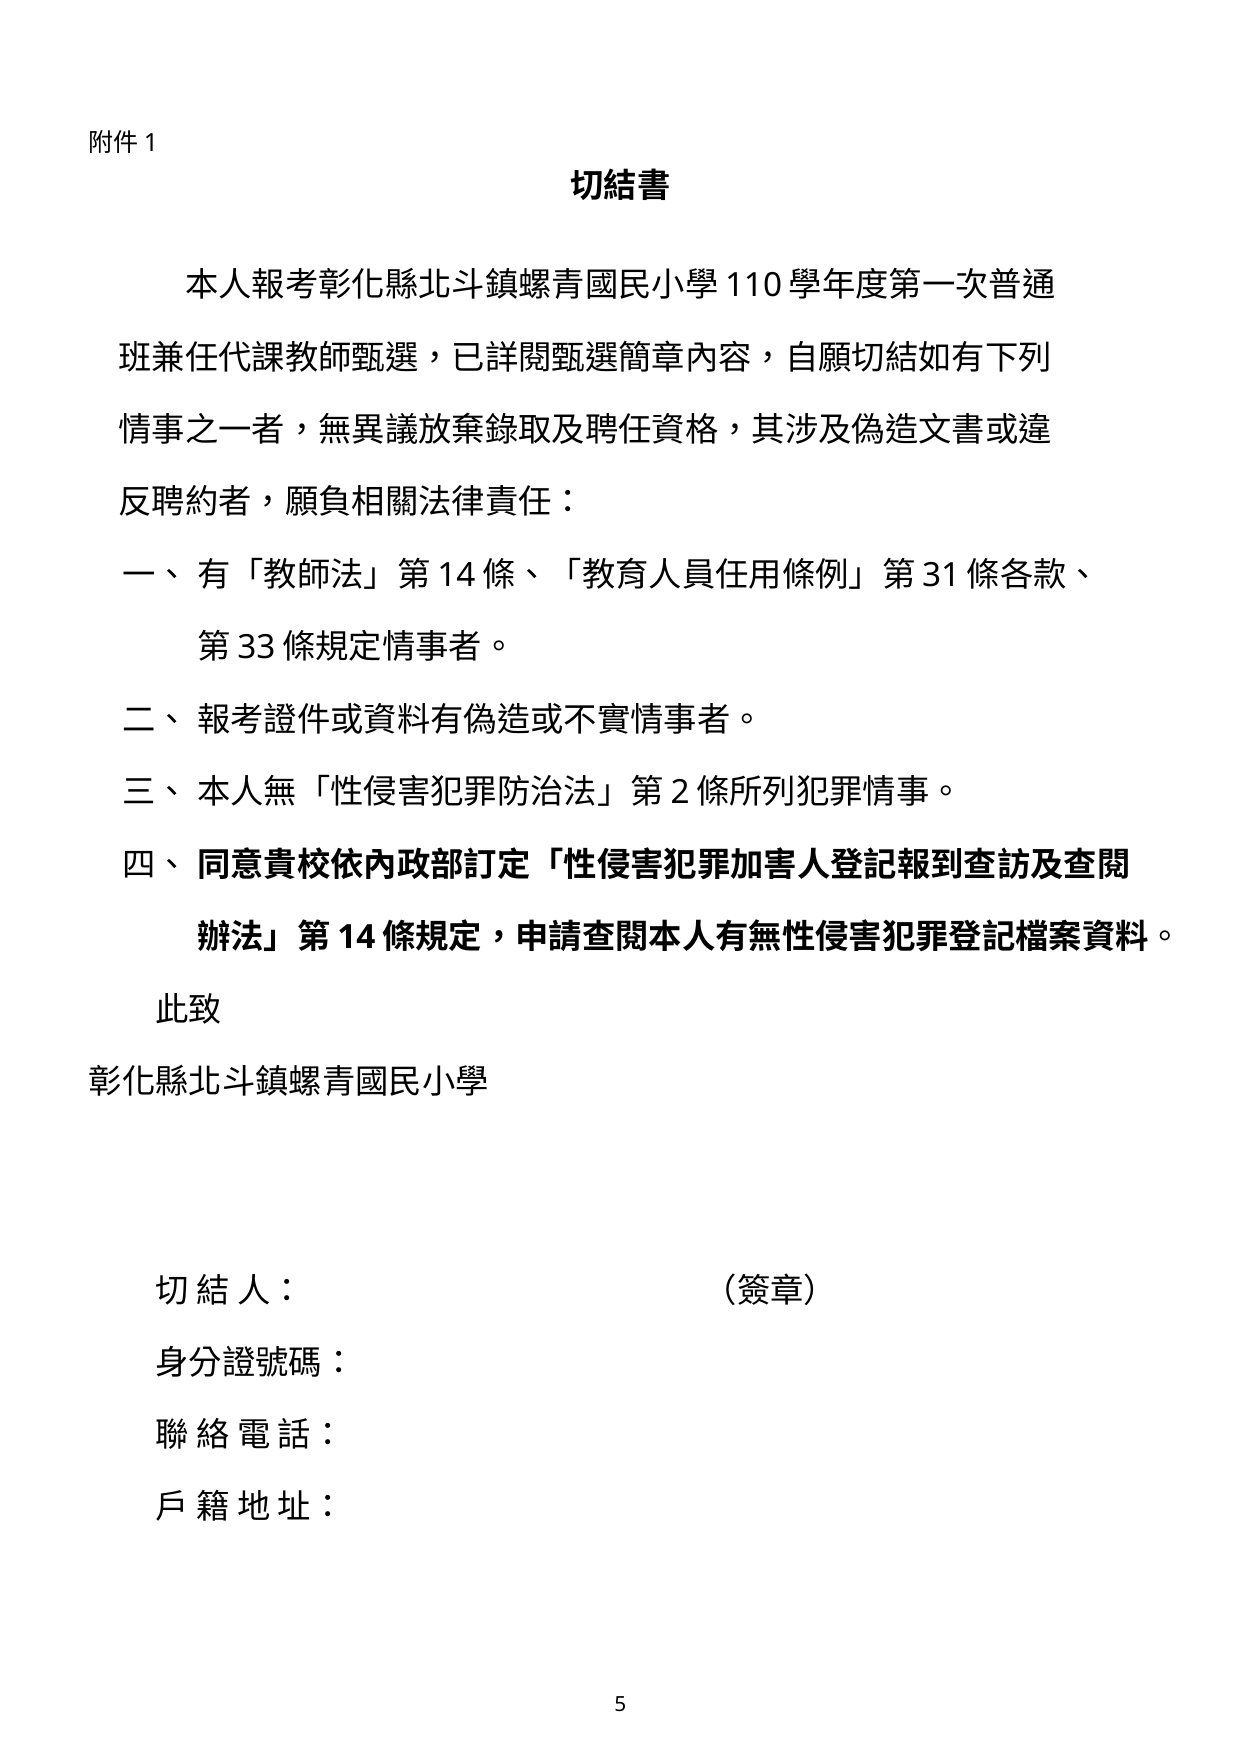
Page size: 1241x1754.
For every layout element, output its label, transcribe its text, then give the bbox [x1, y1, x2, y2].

list 有「教師法」第14條、「教育人員任用條例」第31條各款、第33條規定情事者。 [122, 548, 1075, 668]
text 聯 絡 電 話： [89, 1408, 1152, 1456]
text 彰化縣北斗鎮螺青國民小學 [89, 1055, 1152, 1103]
text 切 結 人： （簽章） [89, 1263, 1152, 1312]
text 附件1 [89, 123, 1152, 159]
list 報考證件或資料有偽造或不實情事者。 [122, 693, 1152, 741]
text 切結書 [89, 159, 1152, 207]
text 身分證號碼： [89, 1336, 1152, 1384]
list 同意貴校依內政部訂定「性侵害犯罪加害人登記報到查訪及查閱辦法」第14條規定，申請查閱本人有無性侵害犯罪登記檔案資料。 [122, 838, 1152, 958]
text 此致 [89, 982, 1152, 1031]
list 本人無「性侵害犯罪防治法」第2條所列犯罪情事。 [122, 765, 1152, 813]
text 戶 籍 地 址： [89, 1480, 1152, 1528]
text 本人報考彰化縣北斗鎮螺青國民小學110學年度第一次普通班兼任代課教師甄選，已詳閱甄選簡章內容，自願切結如有下列情事之一者，無異議放棄錄取及聘任資格，其涉及偽造文書或違反聘約者，願負相關法律責任： [118, 258, 1075, 523]
